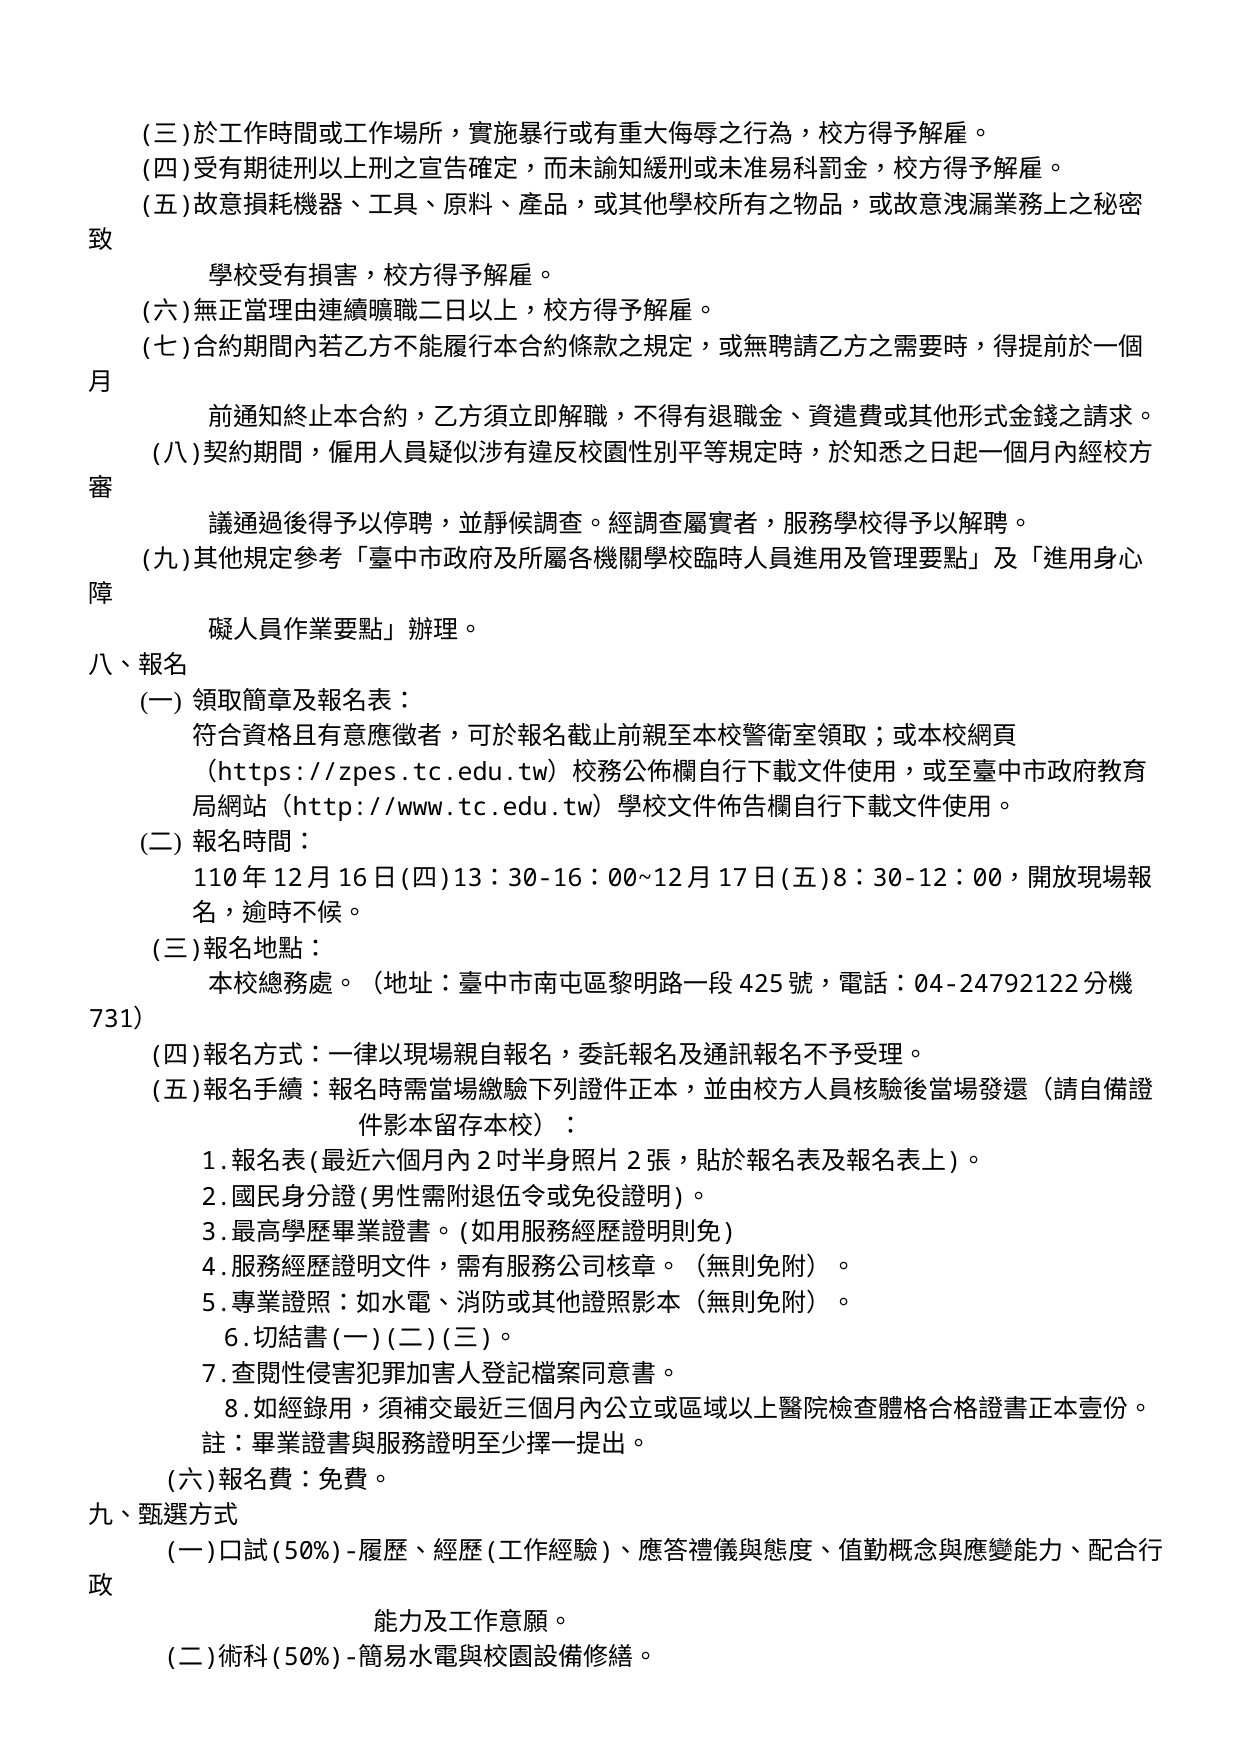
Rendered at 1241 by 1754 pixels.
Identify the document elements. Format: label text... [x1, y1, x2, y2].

text 學校受有損害，校方得予解雇。 (六)無正當理由連續曠職二日以上，校方得予解雇。 (七)合約期間內若乙方不能履行本合約條款之規定，或無聘請乙方之需要時，得提前於一個月 [89, 256, 1167, 397]
text 礙人員作業要點」辦理。 八、報名 [89, 610, 1167, 681]
text (四)報名方式：一律以現場親自報名，委託報名及通訊報名不予受理。 (五)報名手續：報名時需當場繳驗下列證件正本，並由校方人員核驗後當場發還（請自備證 [89, 1035, 1167, 1106]
text (三)於工作時間或工作場所，實施暴行或有重大侮辱之行為，校方得予解雇。 (四)受有期徒刑以上刑之宣告確定，而未諭知緩刑或未准易科罰金，校方得予解雇。 (五)故意損耗機器、工具、原料、產品，或其他學校所有之物品，或故意洩漏業務上之秘密致 [89, 114, 1167, 256]
text (二)術科(50%)-簡易水電與校園設備修繕。 [89, 1637, 1167, 1672]
text 7.查閱性侵害犯罪加害人登記檔案同意書。 8.如經錄用，須補交最近三個月內公立或區域以上醫院檢查體格合格證書正本壹份。 [89, 1354, 1167, 1424]
text 件影本留存本校）： 1.報名表(最近六個月內2吋半身照片2張，貼於報名表及報名表上)。 2.國民身分證(男性需附退伍令或免役證明)。 3.最高學歷畢業證書。(如用服務經歷證明則免) [89, 1106, 1167, 1247]
list 報名時間： [140, 822, 1167, 858]
text (三)報名地點： 本校總務處。（地址：臺中市南屯區黎明路一段425號，電話：04-24792122分機731） [89, 929, 1167, 1035]
text 能力及工作意願。 [89, 1602, 1167, 1637]
text 註：畢業證書與服務證明至少擇一提出。 [89, 1424, 1167, 1460]
text 前通知終止本合約，乙方須立即解職，不得有退職金、資遣費或其他形式金錢之請求。 (八)契約期間，僱用人員疑似涉有違反校園性別平等規定時，於知悉之日起一個月內經校方審 [89, 397, 1167, 504]
text 議通過後得予以停聘，並靜候調查。經調查屬實者，服務學校得予以解聘。 (九)其他規定參考「臺中市政府及所屬各機關學校臨時人員進用及管理要點」及「進用身心障 [89, 504, 1167, 610]
list 領取簡章及報名表： [140, 681, 1167, 716]
text (一)口試(50%)-履歷、經歷(工作經驗)、應答禮儀與態度、值勤概念與應變能力、配合行政 [89, 1531, 1167, 1602]
text 九、甄選方式 [89, 1495, 1167, 1531]
text 4.服務經歷證明文件，需有服務公司核章。（無則免附）。 5.專業證照：如水電、消防或其他證照影本（無則免附）。 6.切結書(一)(二)(三)。 [89, 1247, 1167, 1354]
text 符合資格且有意應徵者，可於報名截止前親至本校警衛室領取；或本校網頁（https://zpes.tc.edu.tw）校務公佈欄自行下載文件使用，或至臺中市政府教育局網站（http://www.tc.edu.tw）學校文件佈告欄自行下載文件使用。 [192, 716, 1167, 822]
text 110年12月16日(四)13：30-16：00~12月17日(五)8：30-12：00，開放現場報名，逾時不候。 [192, 858, 1167, 929]
text (六)報名費：免費。 [89, 1460, 1167, 1495]
